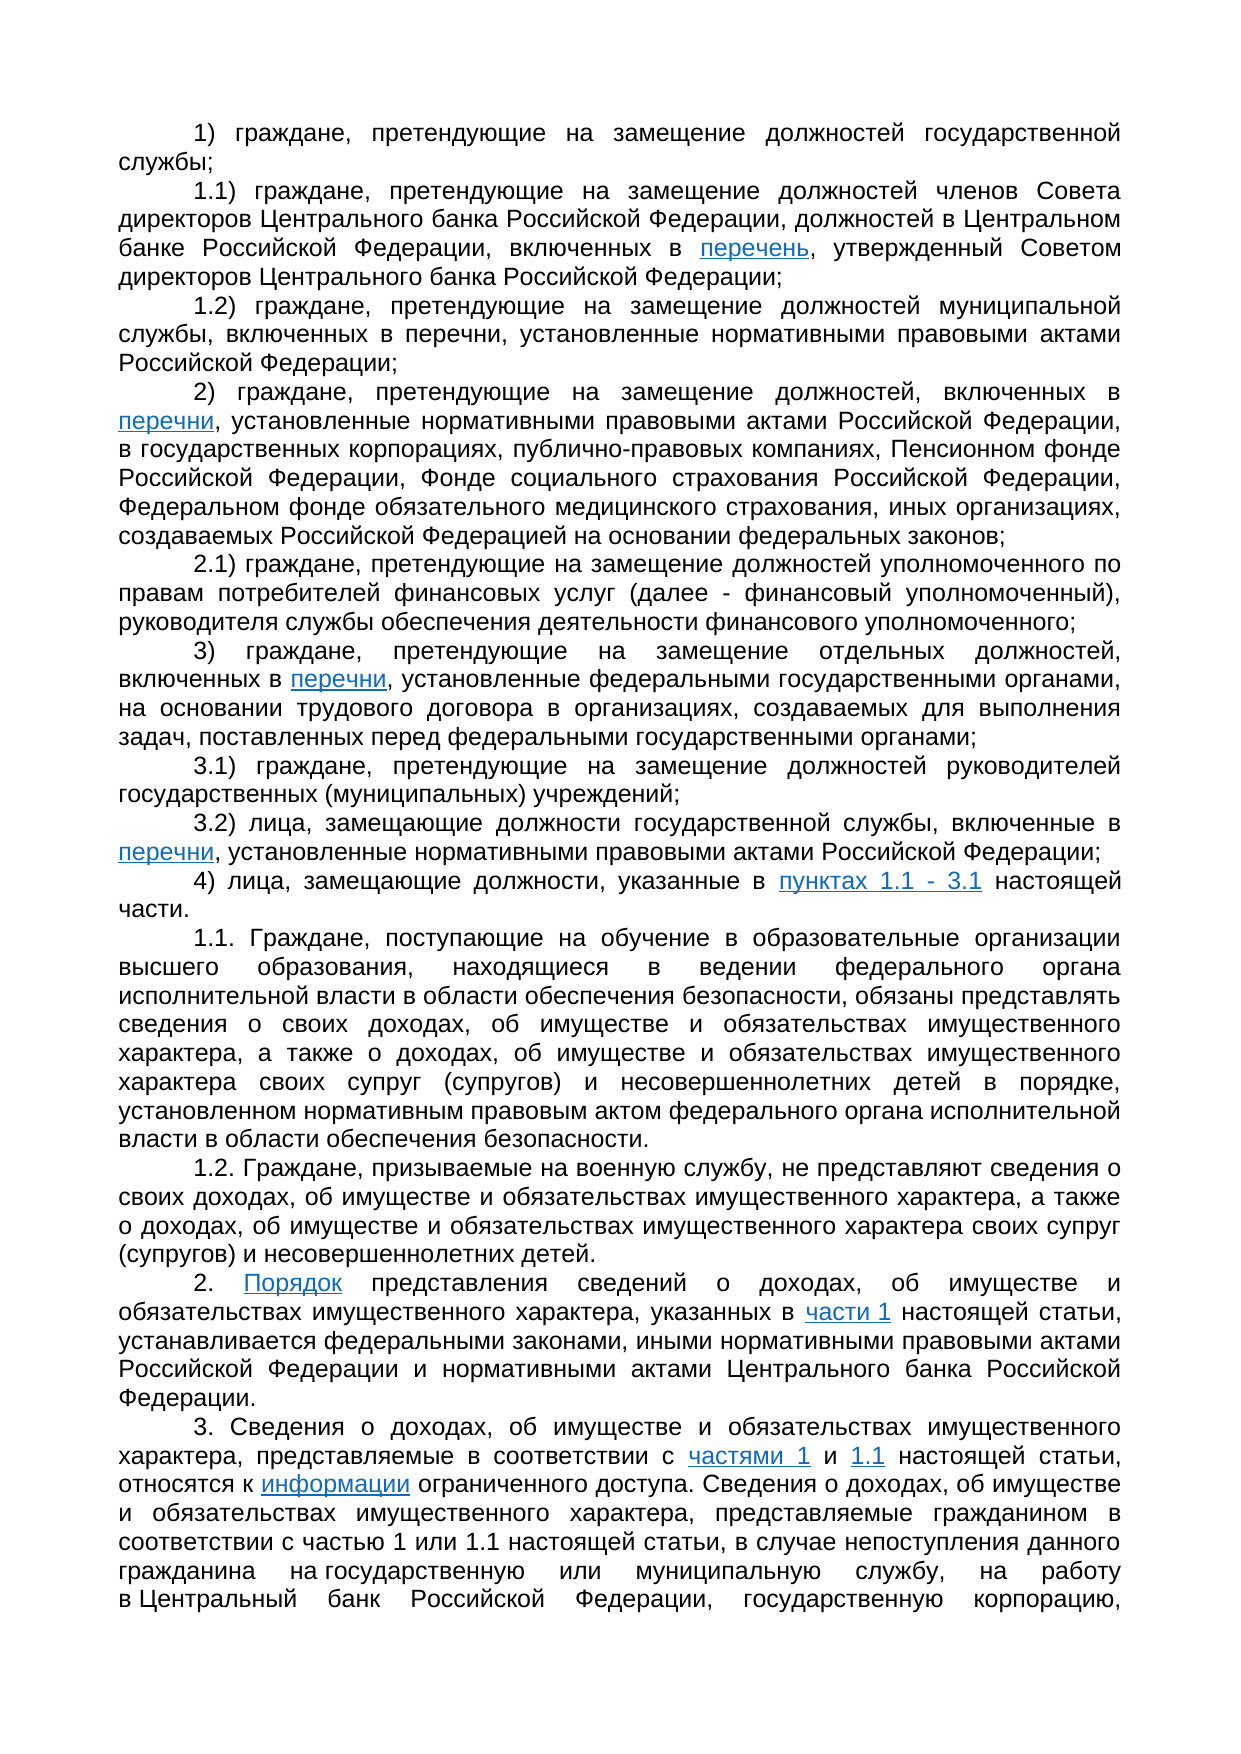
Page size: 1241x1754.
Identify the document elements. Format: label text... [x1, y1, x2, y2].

text 1) граждане, претендующие на замещение должностей государственной службы; [118, 118, 1122, 176]
text 2.1) граждане, претендующие на замещение должностей уполномоченного по правам потребителей финансовых услуг (далее - финансовый уполномоченный), руководителя службы обеспечения деятельности финансового уполномоченного; [118, 549, 1122, 636]
text 2) граждане, претендующие на замещение должностей, включенных в перечни, установленные нормативными правовыми актами Российской Федерации, в государственных корпорациях, публично-правовых компаниях, Пенсионном фонде Российской Федерации, Фонде социального страхования Российской Федерации, Федеральном фонде обязательного медицинского страхования, иных организациях, создаваемых Российской Федерацией на основании федеральных законов; [118, 377, 1122, 549]
text 1.1. Граждане, поступающие на обучение в образовательные организации высшего образования, находящиеся в ведении федерального органа исполнительной власти в области обеспечения безопасности, обязаны представлять сведения о своих доходах, об имуществе и обязательствах имущественного характера, а также о доходах, об имуществе и обязательствах имущественного характера своих супруг (супругов) и несовершеннолетних детей в порядке, установленном нормативным правовым актом федерального органа исполнительной власти в области обеспечения безопасности. [118, 923, 1122, 1153]
text 1.1) граждане, претендующие на замещение должностей членов Совета директоров Центрального банка Российской Федерации, должностей в Центральном банке Российской Федерации, включенных в перечень, утвержденный Советом директоров Центрального банка Российской Федерации; [118, 176, 1122, 291]
text 4) лица, замещающие должности, указанные в пунктах 1.1 - 3.1 настоящей части. [118, 866, 1122, 923]
text 2. Порядок представления сведений о доходах, об имуществе и обязательствах имущественного характера, указанных в части 1 настоящей статьи, устанавливается федеральными законами, иными нормативными правовыми актами Российской Федерации и нормативными актами Центрального банка Российской Федерации. [118, 1268, 1122, 1412]
text 3) граждане, претендующие на замещение отдельных должностей, включенных в перечни, установленные федеральными государственными органами, на основании трудового договора в организациях, создаваемых для выполнения задач, поставленных перед федеральными государственными органами; [118, 636, 1122, 751]
text 1.2) граждане, претендующие на замещение должностей муниципальной службы, включенных в перечни, установленные нормативными правовыми актами Российской Федерации; [118, 291, 1122, 377]
text 3.2) лица, замещающие должности государственной службы, включенные в перечни, установленные нормативными правовыми актами Российской Федерации; [118, 808, 1122, 866]
text 3.1) граждане, претендующие на замещение должностей руководителей государственных (муниципальных) учреждений; [118, 751, 1122, 808]
text 1.2. Граждане, призываемые на военную службу, не представляют сведения о своих доходах, об имуществе и обязательствах имущественного характера, а также о доходах, об имуществе и обязательствах имущественного характера своих супруг (супругов) и несовершеннолетних детей. [118, 1153, 1122, 1268]
text 3. Сведения о доходах, об имуществе и обязательствах имущественного характера, представляемые в соответствии с частями 1 и 1.1 настоящей статьи, относятся к информации ограниченного доступа. Сведения о доходах, об имуществе и обязательствах имущественного характера, представляемые гражданином в соответствии с частью 1 или 1.1 настоящей статьи, в случае непоступления данного гражданина на государственную или муниципальную службу, на работу в Центральный банк Российской Федерации, государственную корпорацию, [118, 1412, 1122, 1613]
